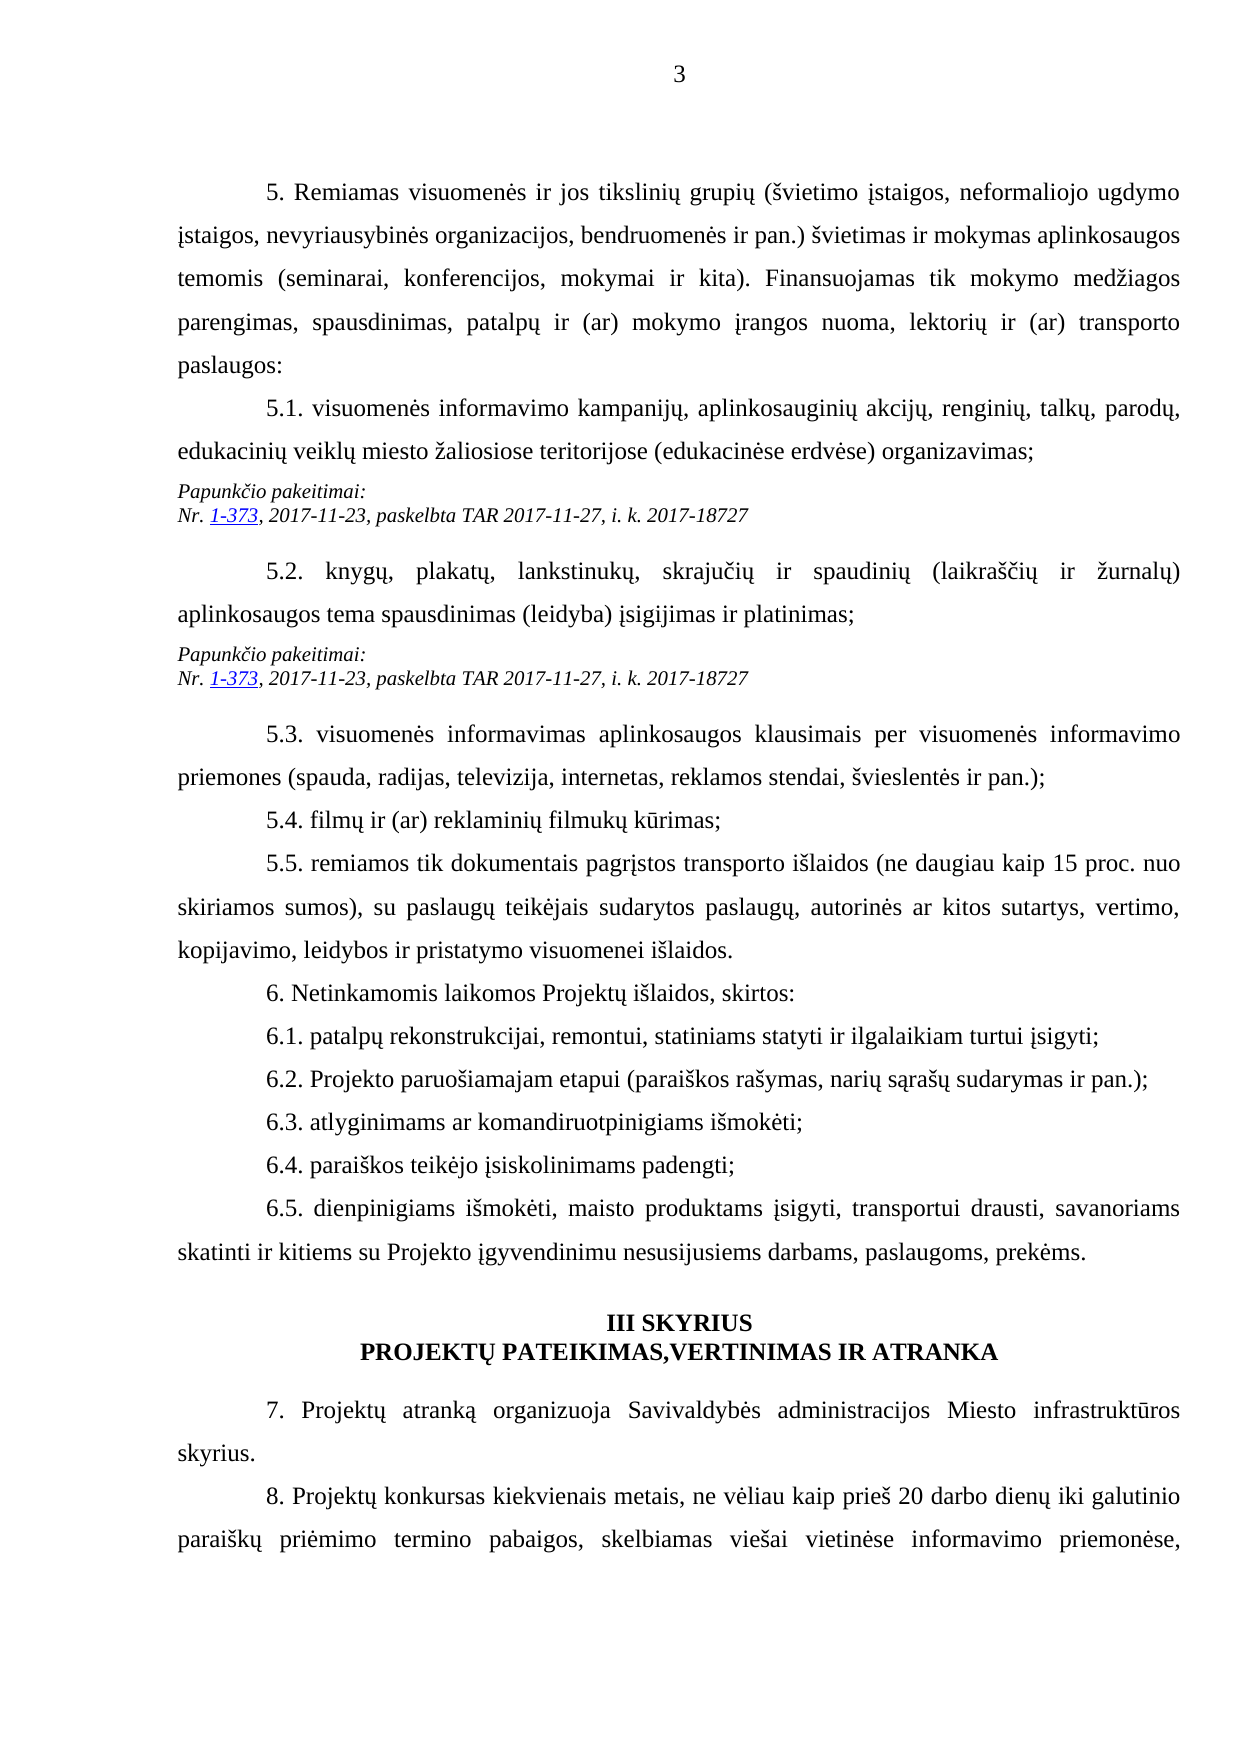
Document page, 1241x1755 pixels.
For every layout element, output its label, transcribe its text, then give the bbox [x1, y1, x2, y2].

text Nr. 1-373, 2017-11-23, paskelbta TAR 2017-11-27, i. k. 2017-18727 [177, 503, 1181, 527]
text 5.2. knygų, plakatų, lankstinukų, skrajučių ir spaudinių (laikraščių ir žurnalų) aplinkosaugos tema spausdinimas (leidyba) įsigijimas ir platinimas; [177, 556, 1181, 628]
text 6.1. patalpų rekonstrukcijai, remontui, statiniams statyti ir ilgalaikiam turtui įsigyti; [177, 1021, 1181, 1050]
text 6. Netinkamomis laikomos Projektų išlaidos, skirtos: [177, 978, 1181, 1007]
text Papunkčio pakeitimai: [177, 479, 1181, 503]
text 5.4. filmų ir (ar) reklaminių filmukų kūrimas; [177, 805, 1181, 834]
text Papunkčio pakeitimai: [177, 642, 1181, 666]
text 8. Projektų konkursas kiekvienais metais, ne vėliau kaip prieš 20 darbo dienų iki galutinio paraiškų priėmimo termino pabaigos, skelbiamas viešai vietinėse informavimo priemonėse, [177, 1481, 1181, 1553]
text 5.3. visuomenės informavimas aplinkosaugos klausimais per visuomenės informavimo priemones (spauda, radijas, televizija, internetas, reklamos stendai, švieslentės ir pan.); [177, 719, 1181, 791]
text 6.2. Projekto paruošiamajam etapui (paraiškos rašymas, narių sąrašų sudarymas ir pan.); [177, 1064, 1181, 1093]
text 5. Remiamas visuomenės ir jos tikslinių grupių (švietimo įstaigos, neformaliojo ugdymo įstaigos, nevyriausybinės organizacijos, bendruomenės ir pan.) švietimas ir mokymas aplinkosaugos temomis (seminarai, konferencijos, mokymai ir kita). Finansuojamas tik mokymo medžiagos parengimas, spausdinimas, patalpų ir (ar) mokymo įrangos nuoma, lektorių ir (ar) transporto paslaugos: [177, 177, 1181, 378]
text 5.1. visuomenės informavimo kampanijų, aplinkosauginių akcijų, renginių, talkų, parodų, edukacinių veiklų miesto žaliosiose teritorijose (edukacinėse erdvėse) organizavimas; [177, 393, 1181, 465]
text 7. Projektų atranką organizuoja Savivaldybės administracijos Miesto infrastruktūros skyrius. [177, 1395, 1181, 1467]
text 6.4. paraiškos teikėjo įsiskolinimams padengti; [177, 1150, 1181, 1179]
text 6.5. dienpinigiams išmokėti, maisto produktams įsigyti, transportui drausti, savanoriams skatinti ir kitiems su Projekto įgyvendinimu nesusijusiems darbams, paslaugoms, prekėms. [177, 1193, 1181, 1265]
text PROJEKTŲ PATEIKIMAS,VERTINIMAS IR ATRANKA [177, 1337, 1181, 1366]
text 5.5. remiamos tik dokumentais pagrįstos transporto išlaidos (ne daugiau kaip 15 proc. nuo skiriamos sumos), su paslaugų teikėjais sudarytos paslaugų, autorinės ar kitos sutartys, vertimo, kopijavimo, leidybos ir pristatymo visuomenei išlaidos. [177, 848, 1181, 963]
text III SKYRIUS [177, 1308, 1181, 1337]
text 6.3. atlyginimams ar komandiruotpinigiams išmokėti; [177, 1107, 1181, 1136]
text Nr. 1-373, 2017-11-23, paskelbta TAR 2017-11-27, i. k. 2017-18727 [177, 666, 1181, 690]
